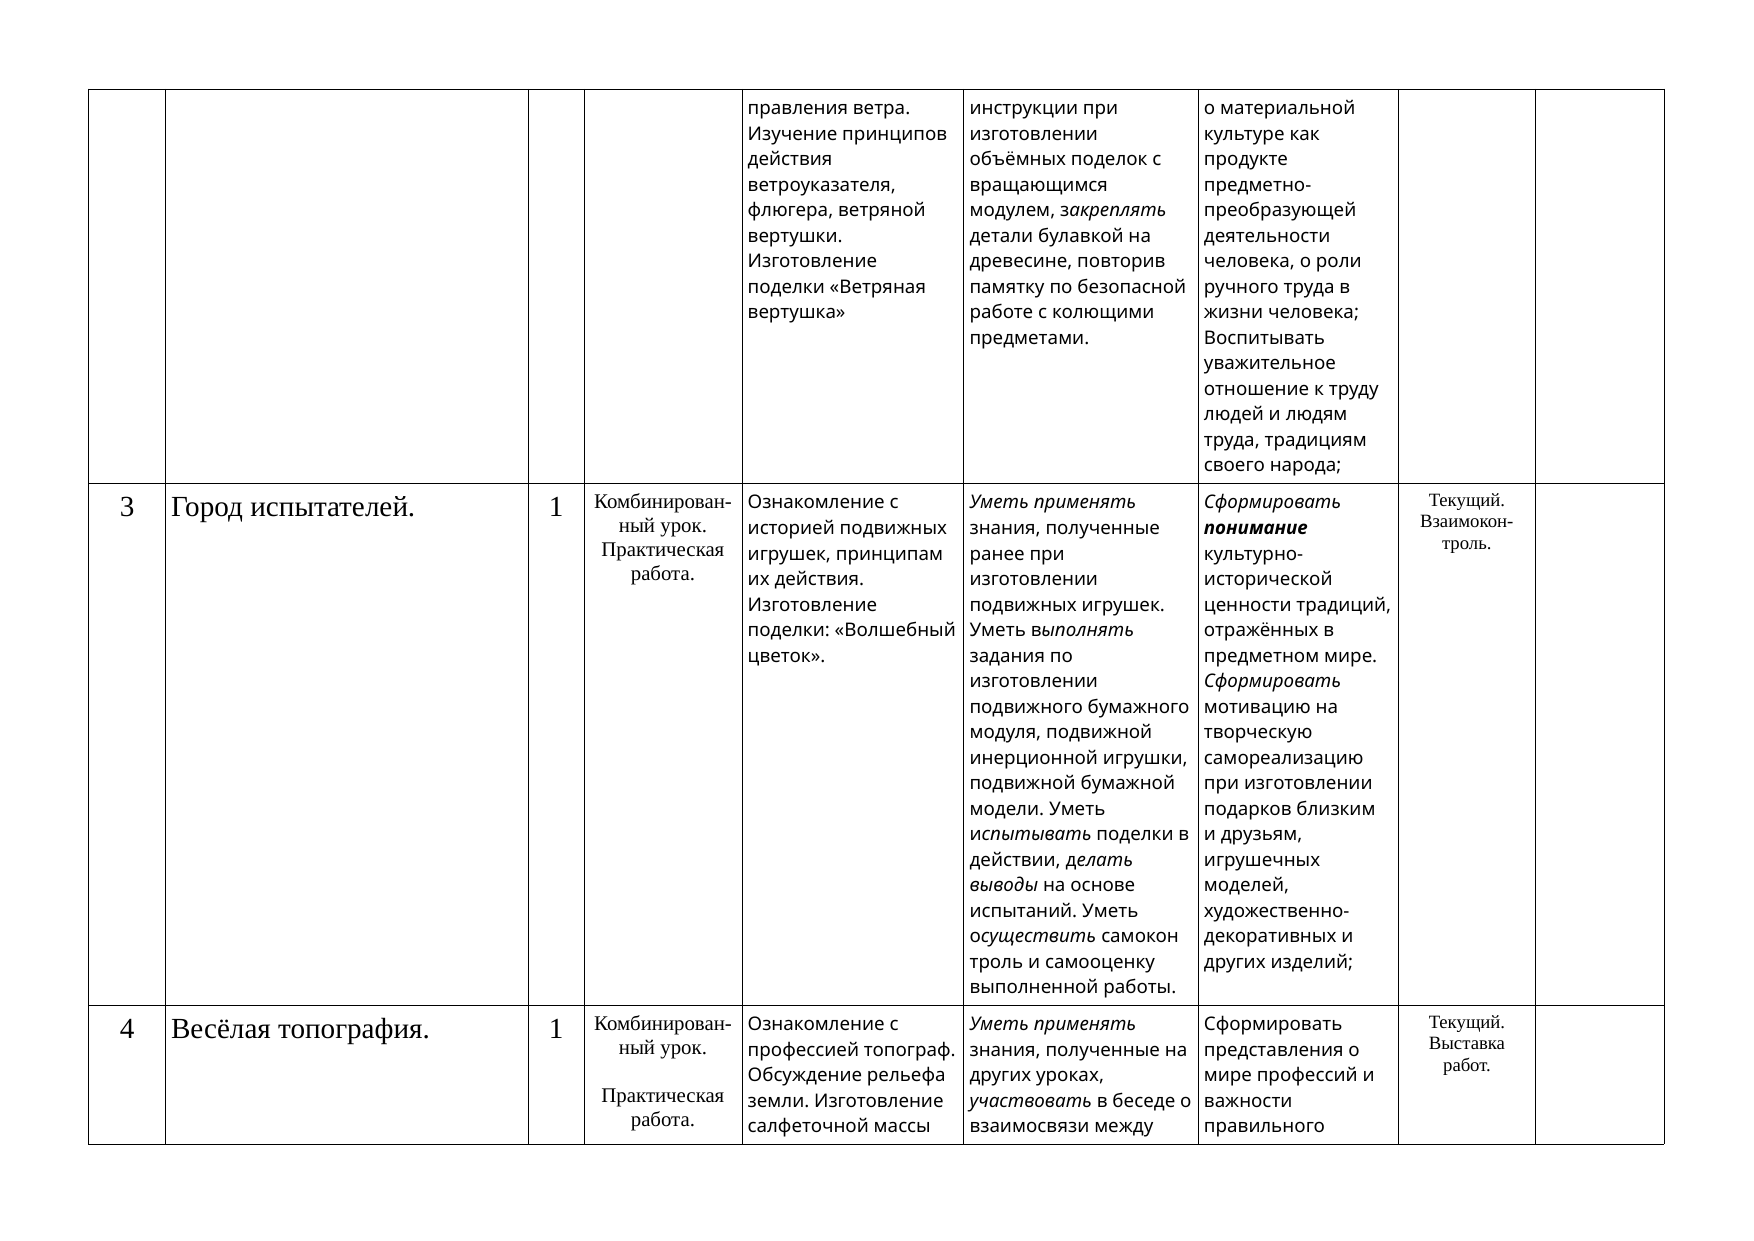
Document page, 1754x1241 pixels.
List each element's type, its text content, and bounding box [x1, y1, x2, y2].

table_cell 3 [89, 484, 165, 1005]
table_cell Весёлая топография. [166, 1006, 528, 1144]
table_cell инструкции при изготовлении объёмных поделок с вращающимся модулем, закреплять детали булавкой на древесине, повторив памятку по безопасной работе с колющими предметами. [964, 90, 1198, 483]
table_cell 1 [529, 1006, 584, 1144]
table_cell Комбинирован- ный урок. Практическая работа. [585, 1006, 742, 1144]
table_cell Город испытателей. [166, 484, 528, 1005]
table_cell [1536, 90, 1664, 483]
table_cell Сформировать понимание культурно-исторической ценности традиций, отражённых в предметном мире. Сформировать мотивацию на творческую самореализацию при изготовлении подарков близким и друзьям, игрушечных моделей, художественно-декоративных и других изделий; [1199, 484, 1398, 1005]
table_cell Сформировать представления о мире профессий и важности правильного [1199, 1006, 1398, 1144]
table_cell 1 [529, 484, 584, 1005]
table_cell Ознакомление с историей подвижных игрушек, принципам их действия. Изготовление поделки: «Волшебный цветок». [743, 484, 963, 1005]
table_cell Уметь применять знания, полученные на других уроках, участвовать в беседе о взаимосвязи между [964, 1006, 1198, 1144]
table_cell [585, 90, 742, 483]
table_cell правления ветра. Изучение принципов действия ветроуказателя, флюгера, ветряной вертушки. Изготовление поделки «Ветряная вертушка» [743, 90, 963, 483]
table_cell Текущий. Взаимокон- троль. [1399, 484, 1535, 1005]
table_cell [166, 90, 528, 483]
table_cell [1536, 484, 1664, 1005]
table_cell Уметь применять знания, полученные ранее при изготовлении подвижных игрушек. Уметь выполнять задания по изготовлении подвижного бумажного модуля, подвижной инерционной игрушки, подвижной бумажной модели. Уметь испытывать поделки в действии, делать выводы на основе испытаний. Уметь осуществить самокон троль и самооценку выполненной работы. [964, 484, 1198, 1005]
table_cell [1536, 1006, 1664, 1144]
table_cell Ознакомление с профессией топограф. Обсуждение рельефа земли. Изготовление салфеточной массы [743, 1006, 963, 1144]
table_cell [529, 90, 584, 483]
table_cell Комбинирован- ный урок. Практическая работа. [585, 484, 742, 1005]
table_cell [89, 90, 165, 483]
table_cell Текущий. Выставка работ. [1399, 1006, 1535, 1144]
table_cell о материальной культуре как продукте предметно-преобразующей деятельности человека, о роли ручного труда в жизни человека; Воспитывать уважительное отношение к труду людей и людям труда, традициям своего народа; [1199, 90, 1398, 483]
table_cell [1399, 90, 1535, 483]
table_cell 4 [89, 1006, 165, 1144]
